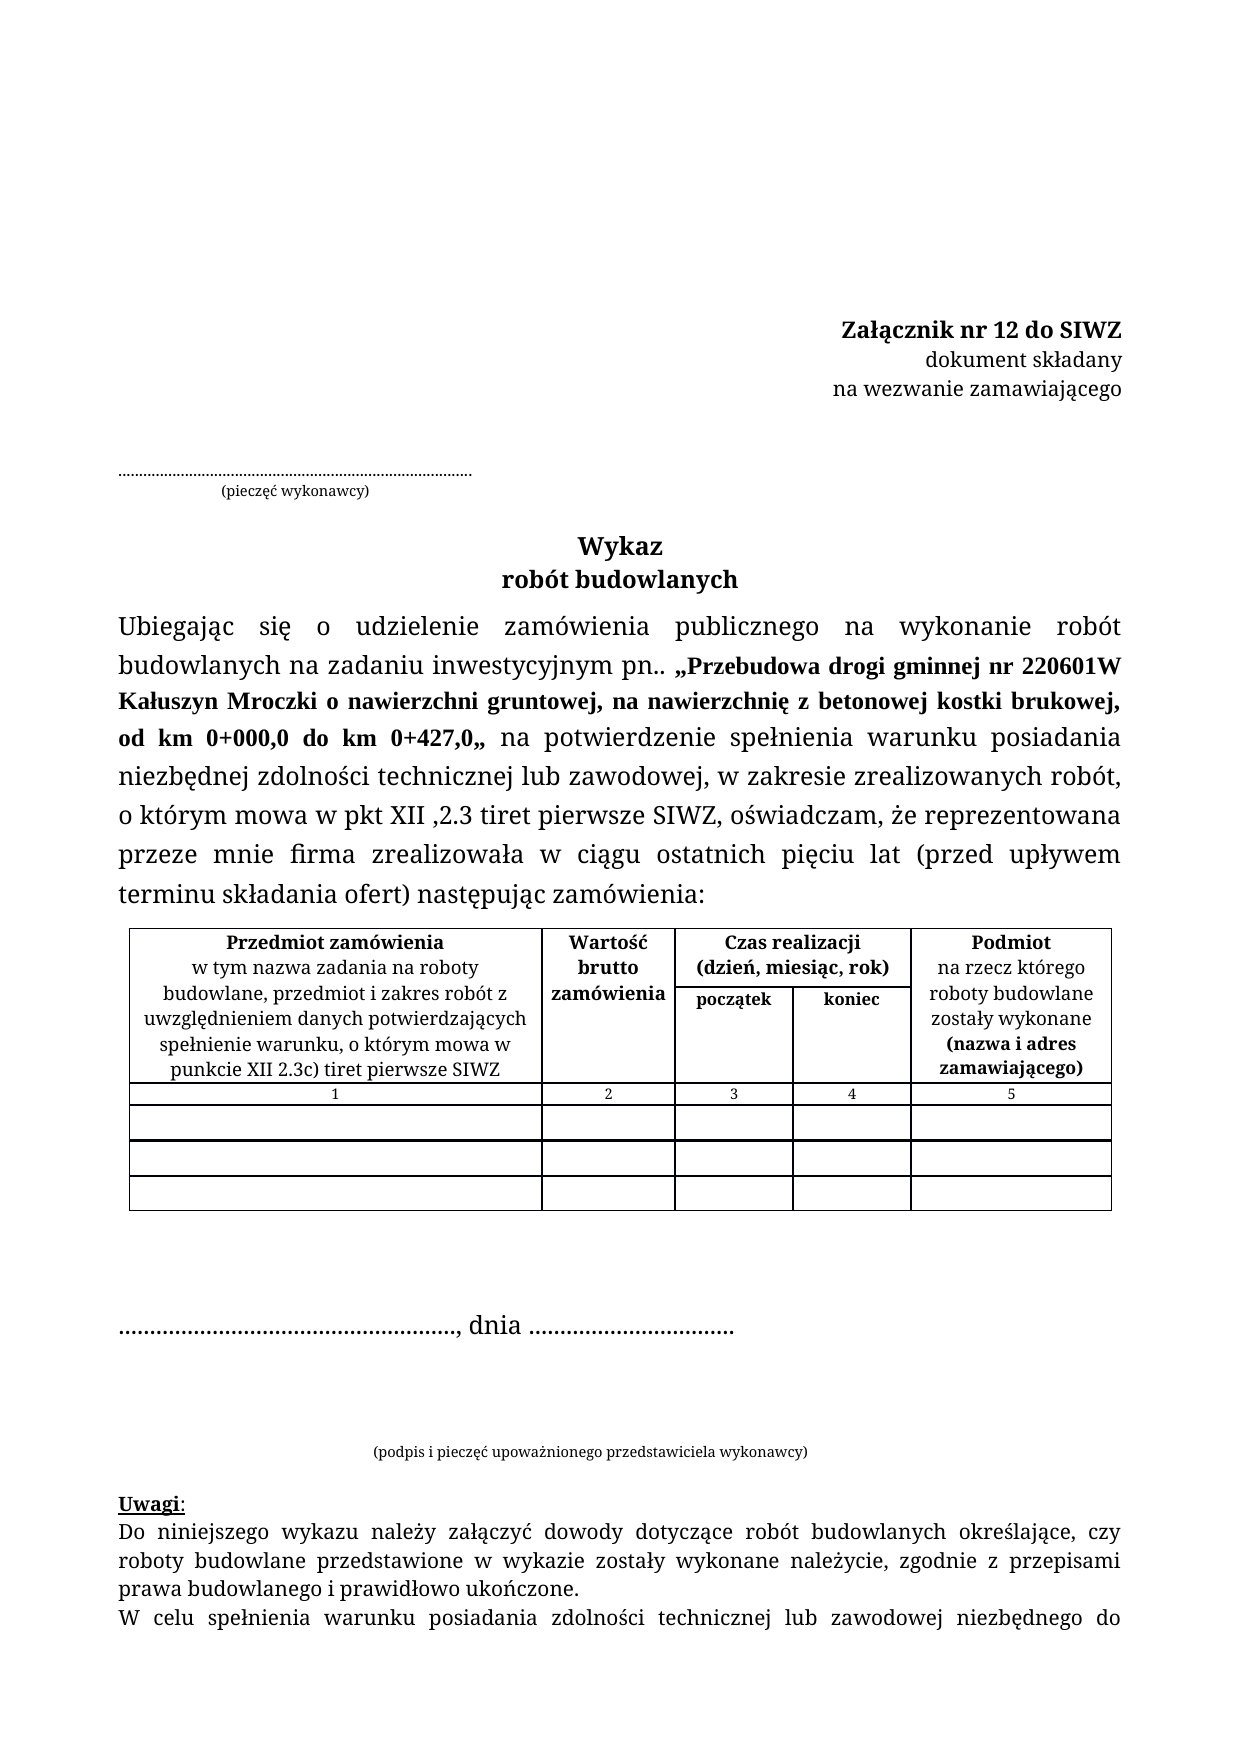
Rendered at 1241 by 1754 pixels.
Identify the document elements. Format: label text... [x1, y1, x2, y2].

text ......................................................, dnia ................................. [118, 1308, 1122, 1342]
table_cell [794, 1177, 910, 1210]
table_cell [130, 1142, 541, 1175]
text robót budowlanych [118, 563, 1122, 596]
table_cell [794, 1142, 910, 1175]
table_cell [543, 1142, 674, 1175]
table_cell [676, 1106, 792, 1139]
table_cell [130, 1106, 541, 1139]
text (pieczęć wykonawcy) [118, 481, 1122, 501]
text W celu spełnienia warunku posiadania zdolności technicznej lub zawodowej niezbędnego do [118, 1603, 1122, 1631]
text na wezwanie zamawiającego [118, 374, 1122, 402]
table_header Wartość brutto zamówienia [543, 929, 674, 1082]
table_cell koniec [794, 988, 910, 1082]
text Ubiegając się o udzielenie zamówienia publicznego na wykonanie robót budowlanych na zadaniu inwestycyjnym pn.. „Przebudowa drogi gminnej nr 220601W Kałuszyn Mroczki o nawierzchni gruntowej, na nawierzchnię z betonowej kostki brukowej, od km 0+000,0 do km 0+427,0„ na potwierdzenie spełnienia warunku posiadania niezbędnej zdolności technicznej lub zawodowej, w zakresie zrealizowanych robót, o którym mowa w pkt XII ,2.3 tiret pierwsze SIWZ, oświadczam, że reprezentowana przeze mnie firma zrealizowała w ciągu ostatnich pięciu lat (przed upływem terminu składania ofert) następując zamówienia: [118, 608, 1122, 910]
table_header Czas realizacji (dzień, miesiąc, rok) [676, 929, 910, 986]
table_cell [912, 1106, 1111, 1139]
text dokument składany [118, 346, 1122, 374]
table_cell [912, 1142, 1111, 1175]
table_cell [794, 1106, 910, 1139]
table_cell 2 [543, 1084, 674, 1104]
table_header Przedmiot zamówienia w tym nazwa zadania na roboty budowlane, przedmiot i zakres robót z uwzględnieniem danych potwierdzających spełnienie warunku, o którym mowa w punkcie XII 2.3c) tiret pierwsze SIWZ [130, 929, 541, 1082]
text Załącznik nr 12 do SIWZ [118, 314, 1122, 346]
text Uwagi: [118, 1491, 1122, 1517]
table_cell [676, 1177, 792, 1210]
table_cell początek [676, 988, 792, 1082]
table_cell [543, 1177, 674, 1210]
text Do niniejszego wykazu należy załączyć dowody dotyczące robót budowlanych określające, czy roboty budowlane przedstawione w wykazie zostały wykonane należycie, zgodnie z przepisami prawa budowlanego i prawidłowo ukończone. [118, 1517, 1122, 1603]
text Wykaz [118, 529, 1122, 563]
table_header Podmiot na rzecz którego roboty budowlane zostały wykonane (nazwa i adres zamawiającego) [912, 929, 1111, 1082]
table_cell [130, 1177, 541, 1210]
table_cell [543, 1106, 674, 1139]
table_cell 5 [912, 1084, 1111, 1104]
table_cell 4 [794, 1084, 910, 1104]
table_cell 1 [130, 1084, 541, 1104]
table_cell [912, 1177, 1111, 1210]
table_cell 3 [676, 1084, 792, 1104]
table_cell [676, 1142, 792, 1175]
text (podpis i pieczęć upoważnionego przedstawiciela wykonawcy) [118, 1437, 1122, 1462]
